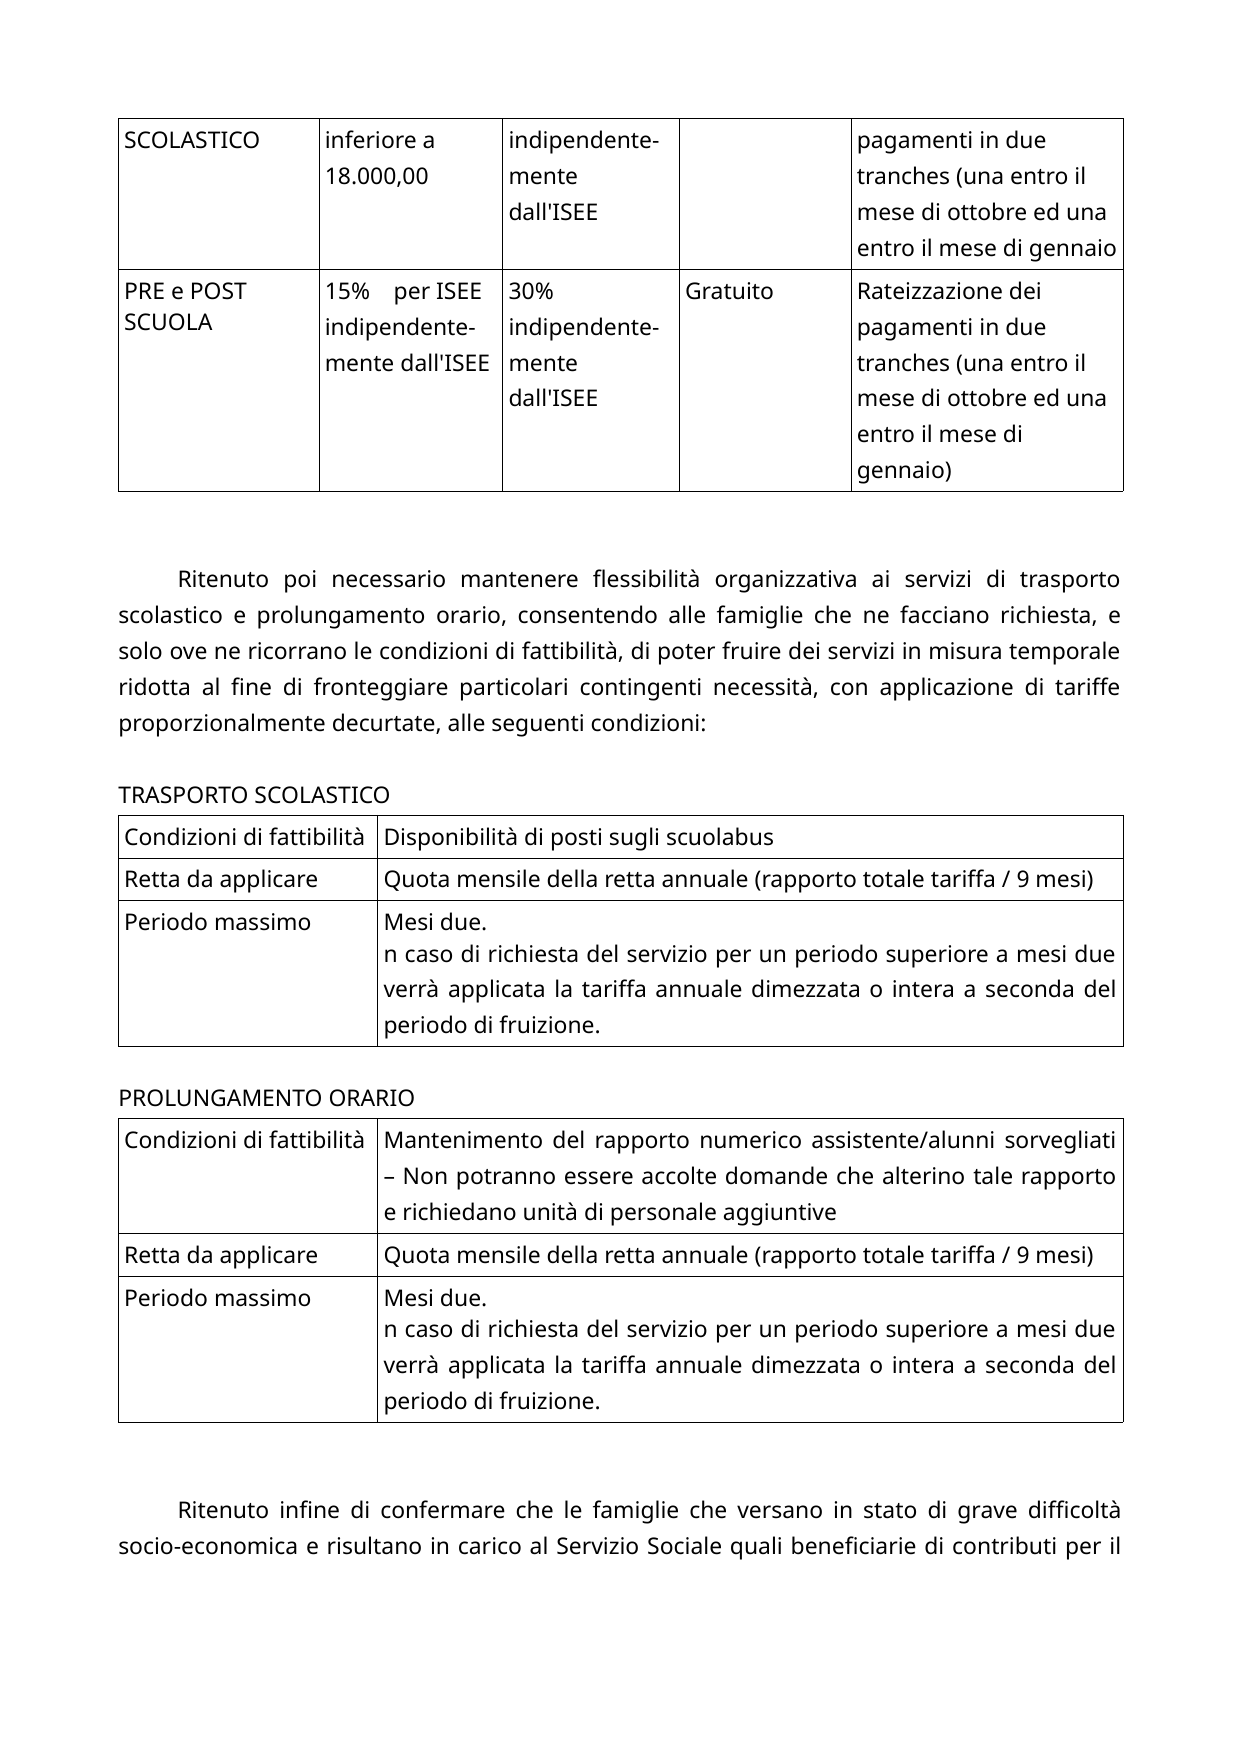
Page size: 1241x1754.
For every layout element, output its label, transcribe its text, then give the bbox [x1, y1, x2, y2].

text PROLUNGAMENTO ORARIO [118, 1082, 1122, 1114]
table_cell 15% per ISEE indipendente- mente dall'ISEE [320, 270, 502, 491]
table_cell Periodo massimo [119, 1277, 377, 1422]
table_cell Rateizzazione dei pagamenti in due tranches (una entro il mese di ottobre ed una entro il mese di gennaio) [852, 270, 1123, 491]
table_cell 30% indipendente-mente dall'ISEE [503, 270, 679, 491]
table_cell indipendente-mente dall'ISEE [503, 119, 679, 269]
text Ritenuto poi necessario mantenere flessibilità organizzativa ai servizi di trasporto scolastico e prolungamento orario, consentendo alle famiglie che ne facciano richiesta, e solo ove ne ricorrano le condizioni di fattibilità, di poter fruire dei servizi in misura temporale ridotta al fine di fronteggiare particolari contingenti necessità, con applicazione di tariffe proporzionalmente decurtate, alle seguenti condizioni: [118, 563, 1122, 738]
text TRASPORTO SCOLASTICO [118, 779, 1122, 810]
table_cell Periodo massimo [119, 901, 377, 1046]
table_cell SCOLASTICO [119, 119, 319, 269]
table_cell [680, 119, 851, 269]
table_cell Gratuito [680, 270, 851, 491]
table_cell Quota mensile della retta annuale (rapporto totale tariffa / 9 mesi) [378, 1234, 1123, 1276]
table_cell pagamenti in due tranches (una entro il mese di ottobre ed una entro il mese di gennaio [852, 119, 1123, 269]
table_header Mantenimento del rapporto numerico assistente/alunni sorvegliati – Non potranno essere accolte domande che alterino tale rapporto e richiedano unità di personale aggiuntive [378, 1119, 1123, 1233]
text Ritenuto infine di confermare che le famiglie che versano in stato di grave difficoltà socio-economica e risultano in carico al Servizio Sociale quali beneficiarie di contributi per il [118, 1494, 1122, 1561]
table_header Disponibilità di posti sugli scuolabus [378, 816, 1123, 858]
table_cell PRE e POST SCUOLA [119, 270, 319, 491]
table_cell Mesi due. n caso di richiesta del servizio per un periodo superiore a mesi due verrà applicata la tariffa annuale dimezzata o intera a seconda del periodo di fruizione. [378, 1277, 1123, 1422]
table_cell Mesi due. n caso di richiesta del servizio per un periodo superiore a mesi due verrà applicata la tariffa annuale dimezzata o intera a seconda del periodo di fruizione. [378, 901, 1123, 1046]
table_cell Retta da applicare [119, 859, 377, 900]
table_cell Quota mensile della retta annuale (rapporto totale tariffa / 9 mesi) [378, 859, 1123, 900]
table_header Condizioni di fattibilità [119, 816, 377, 858]
table_cell inferiore a 18.000,00 [320, 119, 502, 269]
table_header Condizioni di fattibilità [119, 1119, 377, 1233]
table_cell Retta da applicare [119, 1234, 377, 1276]
